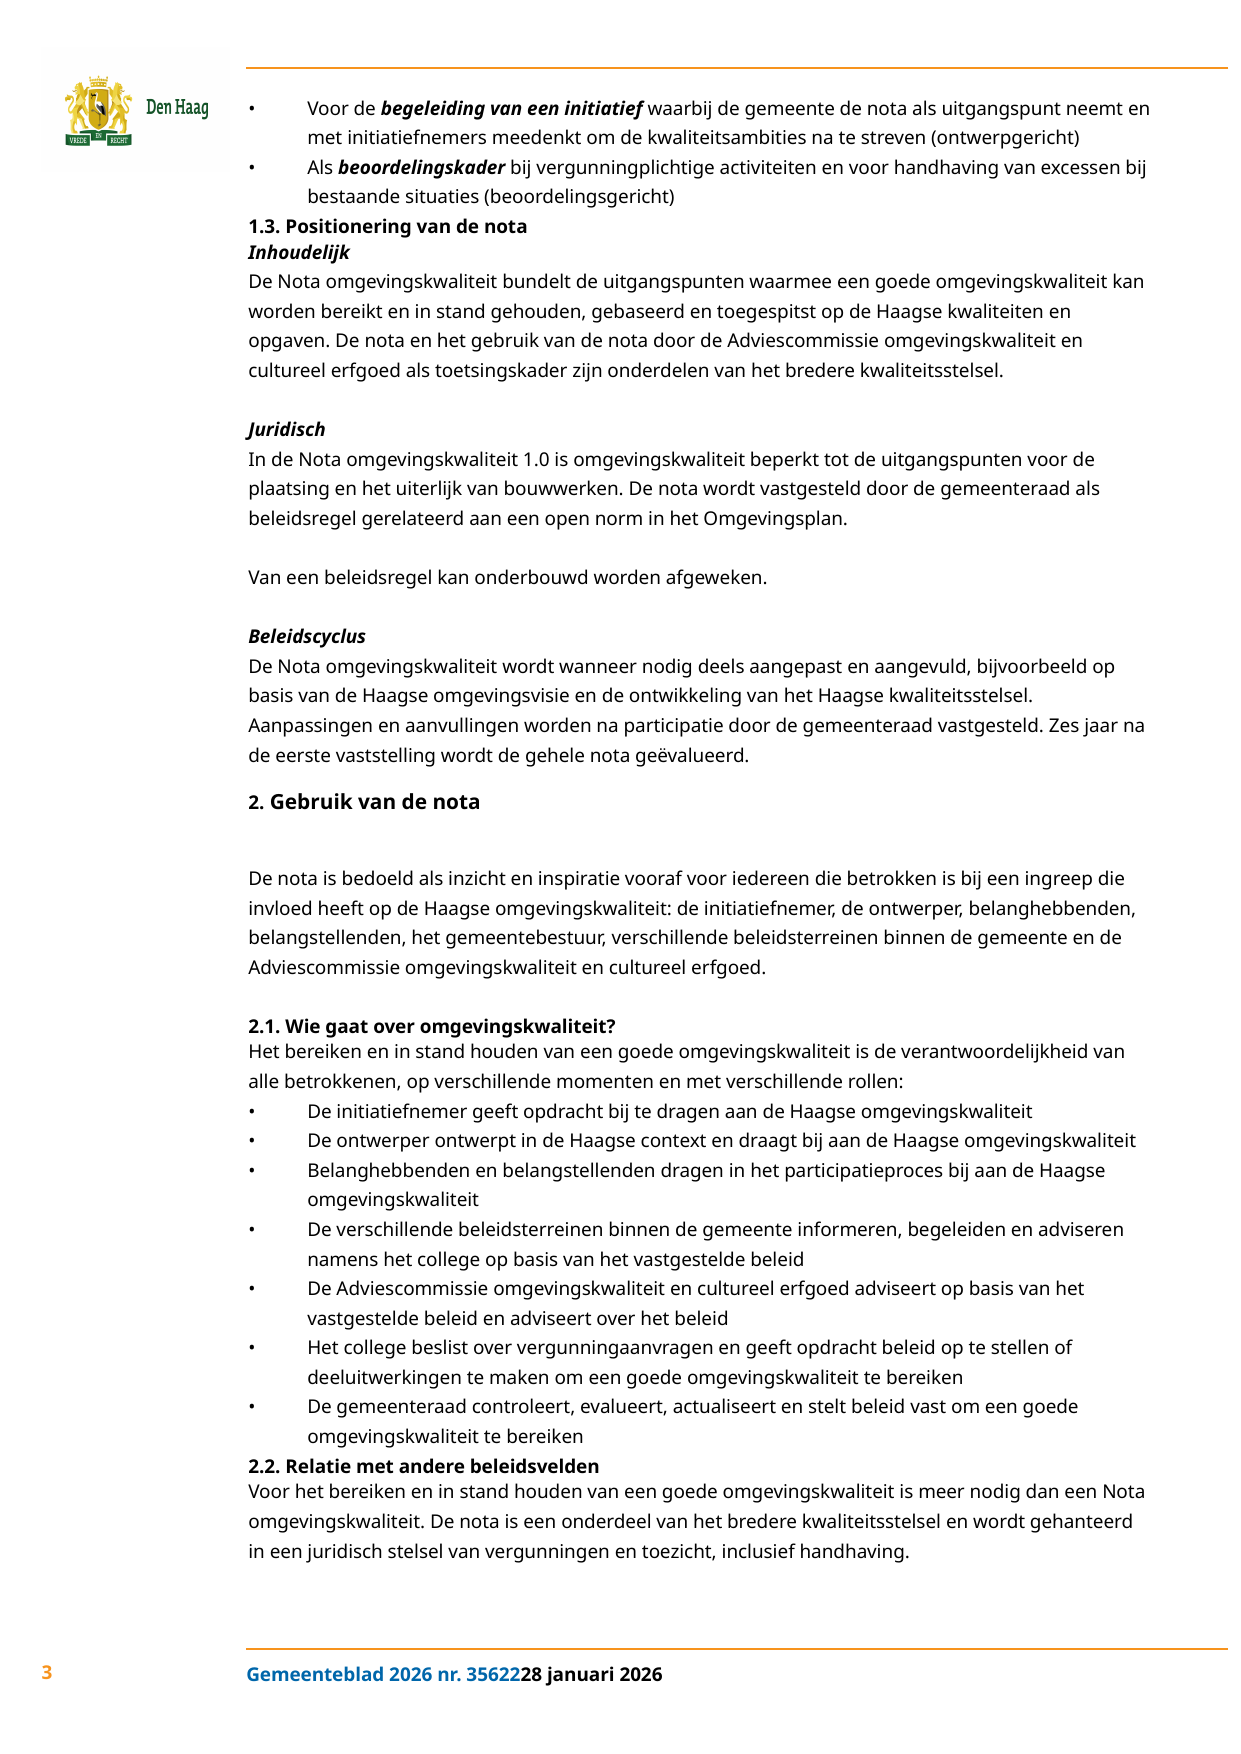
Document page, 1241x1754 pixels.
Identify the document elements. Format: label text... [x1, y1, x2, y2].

text 2.2. Relatie met andere beleidsvelden [248, 1453, 1152, 1479]
text 2. Gebruik van de nota [248, 787, 1152, 816]
text 1.3. Positionering van de nota [248, 213, 1152, 239]
text Het bereiken en in stand houden van een goede omgevingskwaliteit is de verantwoordelijkheid van alle betrokkenen, op verschillende momenten en met verschillende rollen: [248, 1039, 1152, 1094]
text Inhoudelijk [248, 239, 1152, 264]
list De gemeenteraad controleert, evalueert, actualiseert en stelt beleid vast om een goede omgevingskwaliteit te bereiken [248, 1394, 1152, 1449]
list De verschillende beleidsterreinen binnen de gemeente informeren, begeleiden en adviseren namens het college op basis van het vastgestelde beleid [248, 1216, 1152, 1272]
text 2.1. Wie gaat over omgevingskwaliteit? [248, 1013, 1152, 1039]
list Het college beslist over vergunningaanvragen en geeft opdracht beleid op te stellen of deeluitwerkingen te maken om een goede omgevingskwaliteit te bereiken [248, 1334, 1152, 1390]
list De ontwerper ontwerpt in de Haagse context en draagt bij aan de Haagse omgevingskwaliteit [248, 1127, 1152, 1153]
list De initiatiefnemer geeft opdracht bij te dragen aan de Haagse omgevingskwaliteit [248, 1098, 1152, 1124]
text De Nota omgevingskwaliteit wordt wanneer nodig deels aangepast en aangevuld, bijvoorbeeld op basis van de Haagse omgevingsvisie en de ontwikkeling van het Haagse kwaliteitsstelsel. Aanpassingen en aanvullingen worden na participatie door de gemeenteraad vastgesteld. Zes jaar na de eerste vaststelling wordt de gehele nota geëvalueerd. [248, 653, 1152, 767]
text Juridisch [248, 416, 1152, 442]
text Beleidscyclus [248, 623, 1152, 649]
text In de Nota omgevingskwaliteit 1.0 is omgevingskwaliteit beperkt tot de uitgangspunten voor de plaatsing en het uiterlijk van bouwwerken. De nota wordt vastgesteld door de gemeenteraad als beleidsregel gerelateerd aan een open norm in het Omgevingsplan. [248, 446, 1152, 531]
text De Nota omgevingskwaliteit bundelt de uitgangspunten waarmee een goede omgevingskwaliteit kan worden bereikt en in stand gehouden, gebaseerd en toegespitst op de Haagse kwaliteiten en opgaven. De nota en het gebruik van de nota door de Adviescommissie omgevingskwaliteit en cultureel erfgoed als toetsingskader zijn onderdelen van het bredere kwaliteitsstelsel. [248, 268, 1152, 383]
list Als beoordelingskader bij vergunningplichtige activiteiten en voor handhaving van excessen bij bestaande situaties (beoordelingsgericht) [248, 154, 1152, 209]
text De nota is bedoeld als inzicht en inspiratie vooraf voor iedereen die betrokken is bij een ingreep die invloed heeft op de Haagse omgevingskwaliteit: de initiatiefnemer, de ontwerper, belanghebbenden, belangstellenden, het gemeentebestuur, verschillende beleidsterreinen binnen de gemeente en de Adviescommissie omgevingskwaliteit en cultureel erfgoed. [248, 865, 1152, 979]
picture [41, 47, 231, 172]
list Voor de begeleiding van een initiatief waarbij de gemeente de nota als uitgangspunt neemt en met initiatiefnemers meedenkt om de kwaliteitsambities na te streven (ontwerpgericht) [248, 95, 1152, 150]
list Belanghebbenden en belangstellenden dragen in het participatieproces bij aan de Haagse omgevingskwaliteit [248, 1157, 1152, 1212]
text Voor het bereiken en in stand houden van een goede omgevingskwaliteit is meer nodig dan een Nota omgevingskwaliteit. De nota is een onderdeel van het bredere kwaliteitsstelsel en wordt gehanteerd in een juridisch stelsel van vergunningen en toezicht, inclusief handhaving. [248, 1479, 1152, 1563]
text Van een beleidsregel kan onderbouwd worden afgeweken. [248, 564, 1152, 590]
list De Adviescommissie omgevingskwaliteit en cultureel erfgoed adviseert op basis van het vastgestelde beleid en adviseert over het beleid [248, 1275, 1152, 1331]
